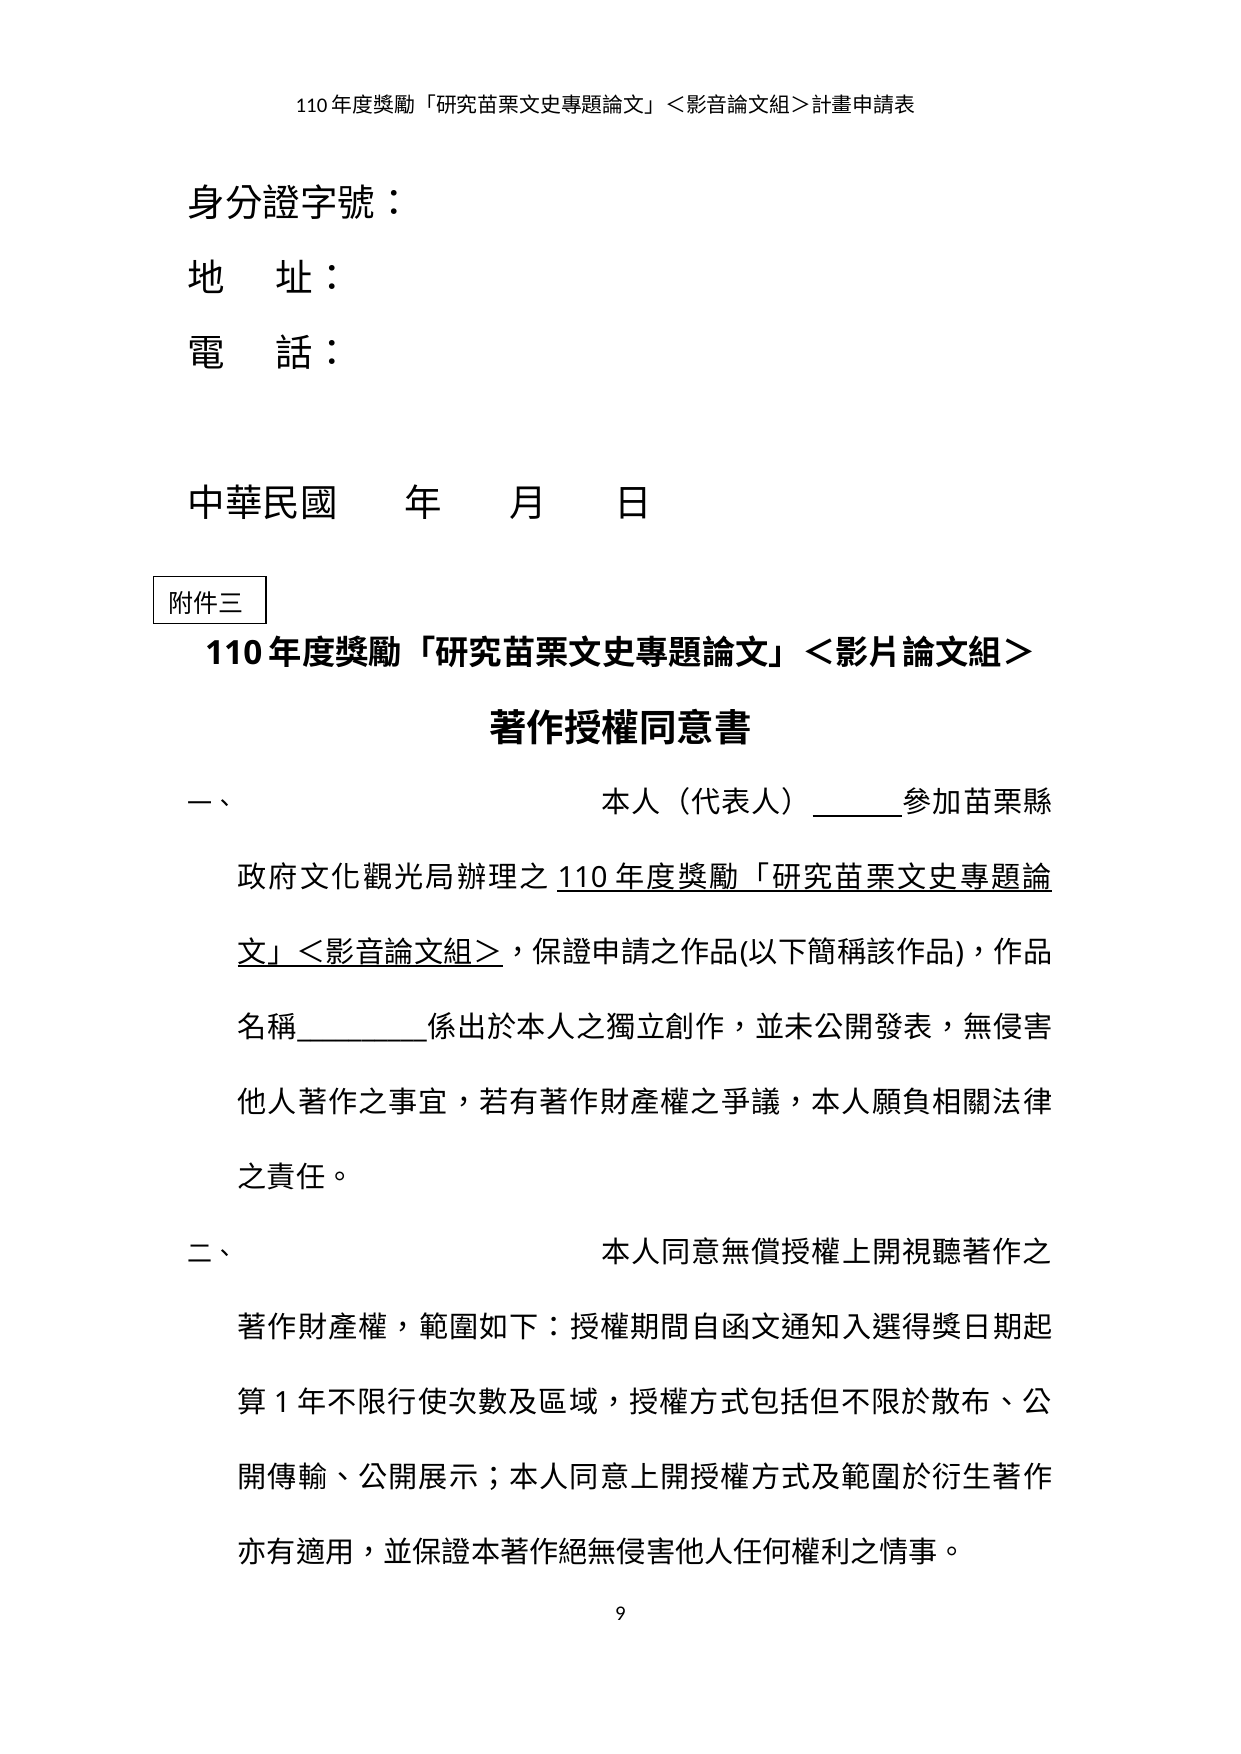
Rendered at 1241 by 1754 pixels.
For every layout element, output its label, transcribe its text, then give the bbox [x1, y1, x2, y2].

text 地 址： [187, 237, 1053, 312]
text 著作授權同意書 [187, 687, 1053, 762]
text 身分證字號： [187, 162, 1053, 237]
text 附件三 [168, 584, 251, 616]
text 110年度獎勵「研究苗栗文史專題論文」＜影片論文組＞ [187, 612, 1053, 687]
text 電 話： [187, 312, 1053, 387]
text 中華民國 年 月 日 [187, 462, 1053, 537]
list 本人（代表人） 參加苗栗縣政府文化觀光局辦理之110年度獎勵「研究苗栗文史專題論文」＜影音論文組＞，保證申請之作品(以下簡稱該作品)，作品名稱__________係出於本人之獨立創作，並未公開發表，無侵害他人著作之事宜，若有著作財產權之爭議，本人願負相關法律之責任。 [187, 762, 1053, 1212]
list 本人同意無償授權上開視聽著作之著作財產權，範圍如下：授權期間自函文通知入選得獎日期起算1年不限行使次數及區域，授權方式包括但不限於散布、公開傳輸、公開展示；本人同意上開授權方式及範圍於衍生著作亦有適用，並保證本著作絕無侵害他人任何權利之情事。 [187, 1212, 1053, 1587]
